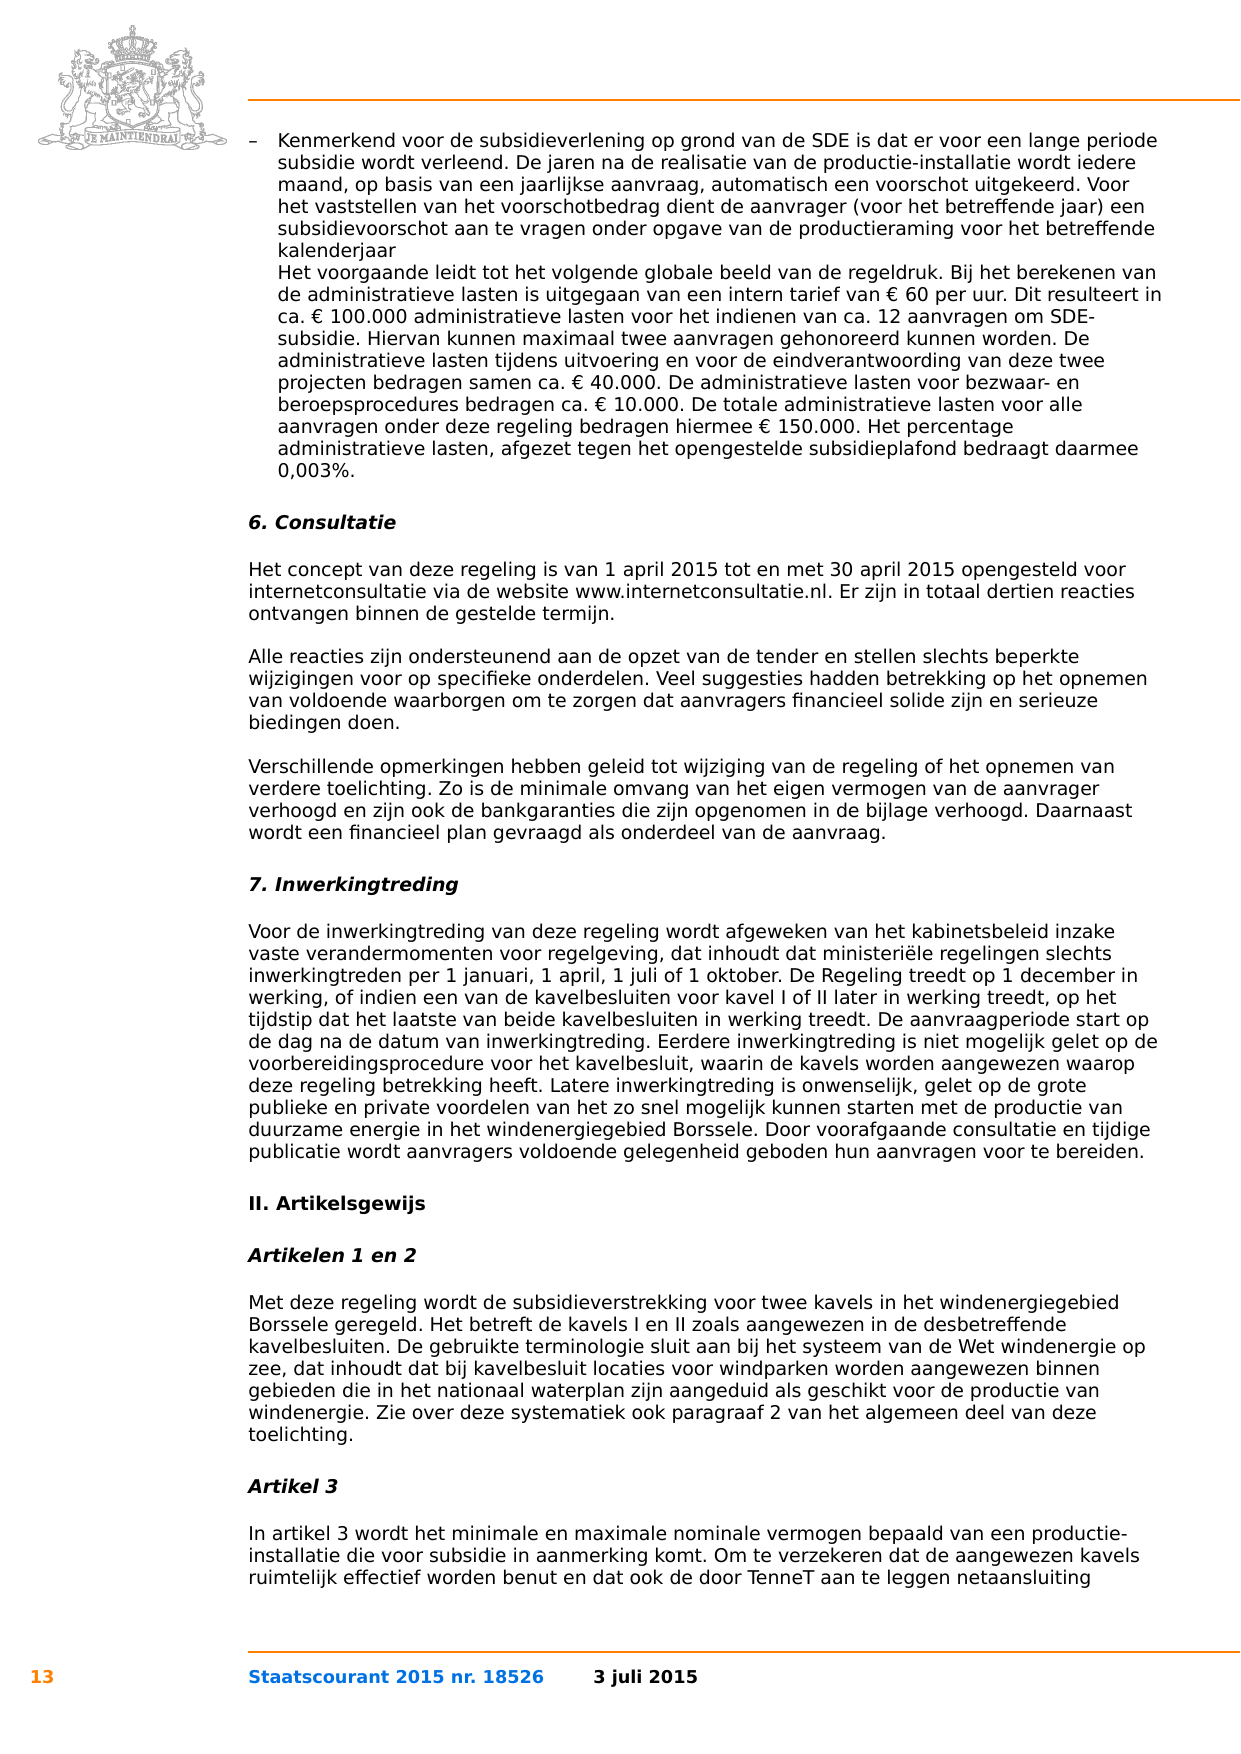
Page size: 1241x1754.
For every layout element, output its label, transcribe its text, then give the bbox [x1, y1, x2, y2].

picture [38, 25, 227, 150]
text – Kenmerkend voor de subsidieverlening op grond van de SDE is dat er voor een lange periode subsidie wordt verleend. De jaren na de realisatie van de productie-installatie wordt iedere maand, op basis van een jaarlijkse aanvraag, automatisch een voorschot uitgekeerd. Voor het vaststellen van het voorschotbedrag dient de aanvrager (voor het betreffende jaar) een subsidievoorschot aan te vragen onder opgave van de productieraming voor het betreffende kalenderjaar [248, 130, 1163, 262]
subtitle Artikel 3 [248, 1476, 1163, 1498]
subtitle 7. Inwerkingtreding [248, 874, 1163, 896]
text Alle reacties zijn ondersteunend aan de opzet van de tender en stellen slechts beperkte wijzigingen voor op specifieke onderdelen. Veel suggesties hadden betrekking op het opnemen van voldoende waarborgen om te zorgen dat aanvragers financieel solide zijn en serieuze biedingen doen. [248, 646, 1163, 734]
subtitle 6. Consultatie [248, 512, 1163, 533]
text In artikel 3 wordt het minimale en maximale nominale vermogen bepaald van een productie-installatie die voor subsidie in aanmerking komt. Om te verzekeren dat de aangewezen kavels ruimtelijk effectief worden benut en dat ook de door TenneT aan te leggen netaansluiting [248, 1523, 1163, 1588]
text Voor de inwerkingtreding van deze regeling wordt afgeweken van het kabinetsbeleid inzake vaste verandermomenten voor regelgeving, dat inhoudt dat ministeriële regelingen slechts inwerkingtreden per 1 januari, 1 april, 1 juli of 1 oktober. De Regeling treedt op 1 december in werking, of indien een van de kavelbesluiten voor kavel I of II later in werking treedt, op het tijdstip dat het laatste van beide kavelbesluiten in werking treedt. De aanvraagperiode start op de dag na de datum van inwerkingtreding. Eerdere inwerkingtreding is niet mogelijk gelet op de voorbereidingsprocedure voor het kavelbesluit, waarin de kavels worden aangewezen waarop deze regeling betrekking heeft. Latere inwerkingtreding is onwenselijk, gelet op de grote publieke en private voordelen van het zo snel mogelijk kunnen starten met de productie van duurzame energie in het windenergiegebied Borssele. Door voorafgaande consultatie en tijdige publicatie wordt aanvragers voldoende gelegenheid geboden hun aanvragen voor te bereiden. [248, 921, 1163, 1163]
subtitle II. Artikelsgewijs [248, 1193, 1163, 1215]
text Het concept van deze regeling is van 1 april 2015 tot en met 30 april 2015 opengesteld voor internetconsultatie via de website www.internetconsultatie.nl. Er zijn in totaal dertien reacties ontvangen binnen de gestelde termijn. [248, 558, 1163, 624]
text Met deze regeling wordt de subsidieverstrekking voor twee kavels in het windenergiegebied Borssele geregeld. Het betreft de kavels I en II zoals aangewezen in de desbetreffende kavelbesluiten. De gebruikte terminologie sluit aan bij het systeem van de Wet windenergie op zee, dat inhoudt dat bij kavelbesluit locaties voor windparken worden aangewezen binnen gebieden die in het nationaal waterplan zijn aangeduid als geschikt voor de productie van windenergie. Zie over deze systematiek ook paragraaf 2 van het algemeen deel van deze toelichting. [248, 1292, 1163, 1446]
text Het voorgaande leidt tot het volgende globale beeld van de regeldruk. Bij het berekenen van de administratieve lasten is uitgegaan van een intern tarief van € 60 per uur. Dit resulteert in ca. € 100.000 administratieve lasten voor het indienen van ca. 12 aanvragen om SDE-subsidie. Hiervan kunnen maximaal twee aanvragen gehonoreerd kunnen worden. De administratieve lasten tijdens uitvoering en voor de eindverantwoording van deze twee projecten bedragen samen ca. € 40.000. De administratieve lasten voor bezwaar- en beroepsprocedures bedragen ca. € 10.000. De totale administratieve lasten voor alle aanvragen onder deze regeling bedragen hiermee € 150.000. Het percentage administratieve lasten, afgezet tegen het opengestelde subsidieplafond bedraagt daarmee 0,003%. [277, 262, 1163, 482]
subtitle Artikelen 1 en 2 [248, 1245, 1163, 1267]
text Verschillende opmerkingen hebben geleid tot wijziging van de regeling of het opnemen van verdere toelichting. Zo is de minimale omvang van het eigen vermogen van de aanvrager verhoogd en zijn ook de bankgaranties die zijn opgenomen in de bijlage verhoogd. Daarnaast wordt een financieel plan gevraagd als onderdeel van de aanvraag. [248, 756, 1163, 844]
